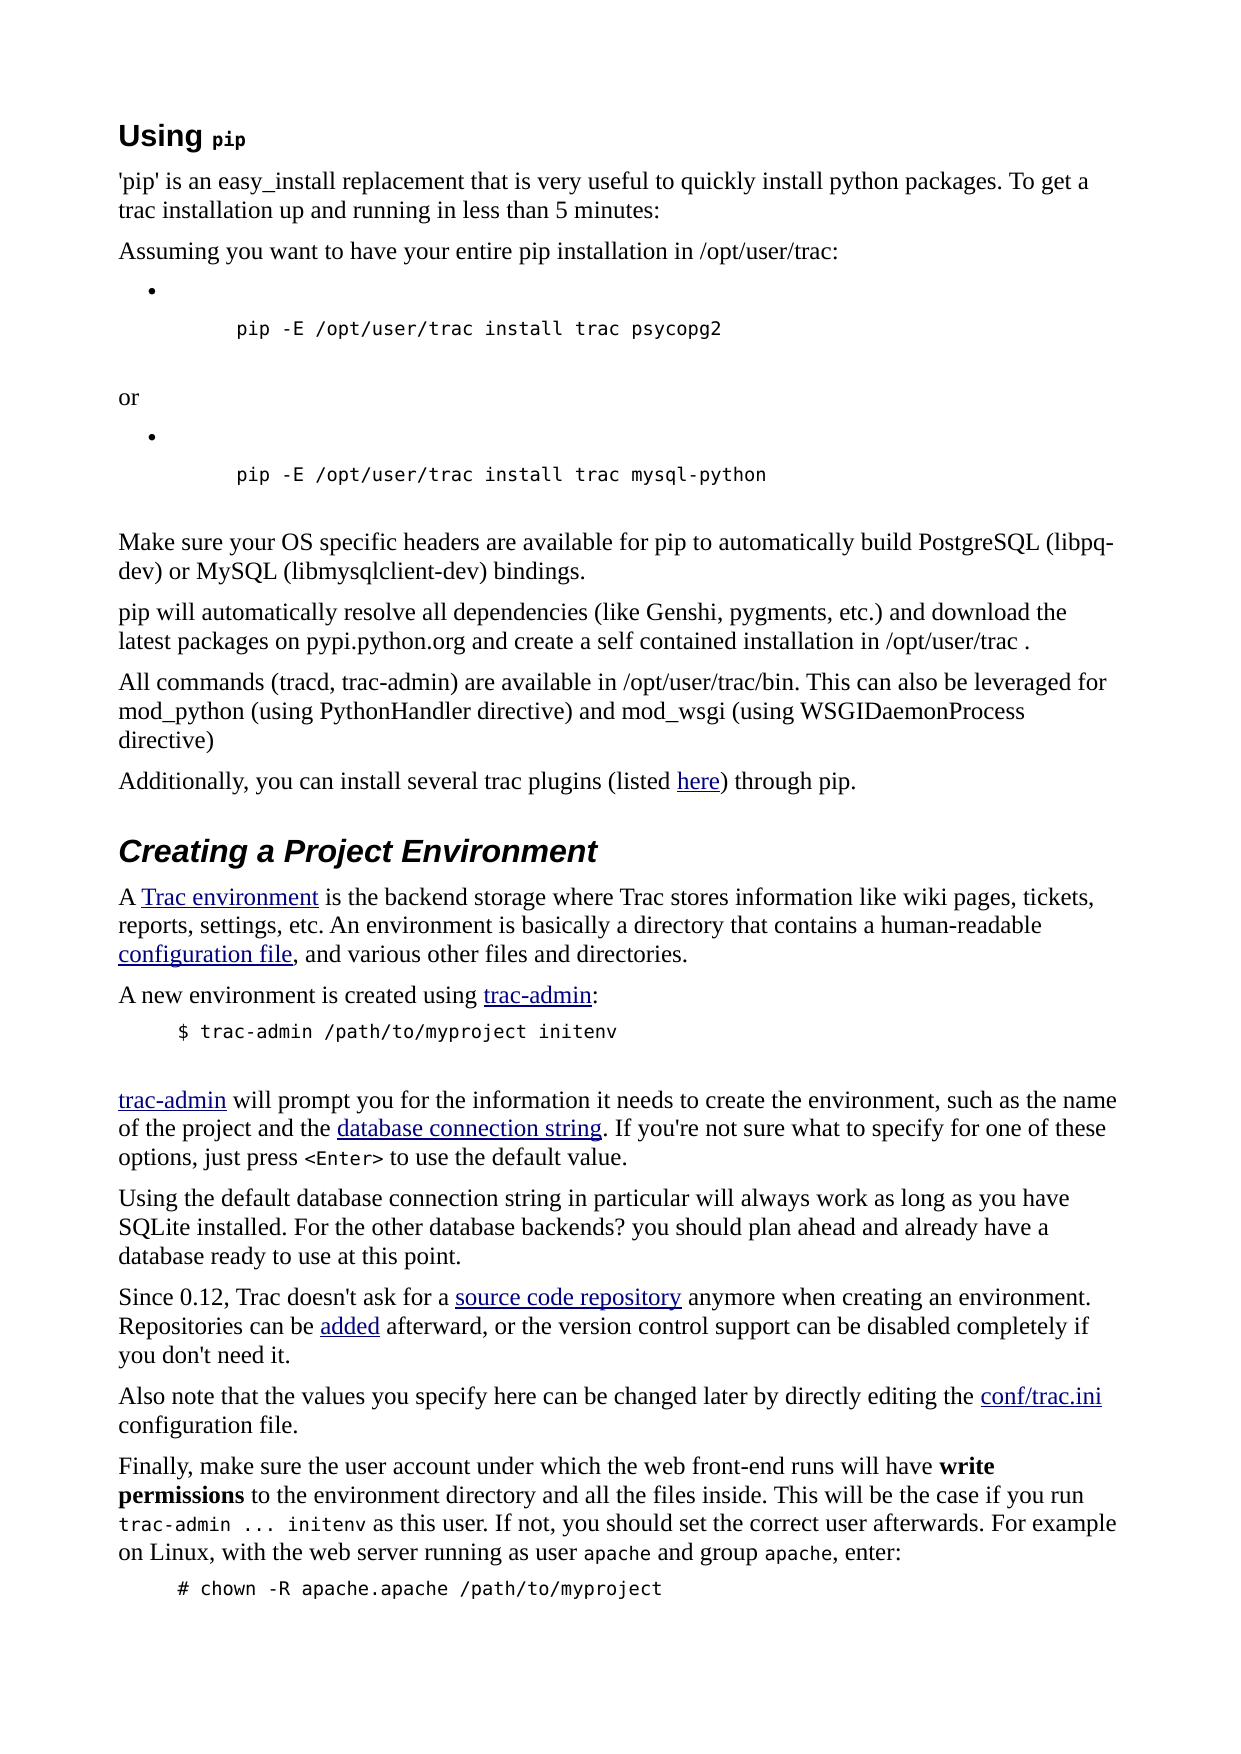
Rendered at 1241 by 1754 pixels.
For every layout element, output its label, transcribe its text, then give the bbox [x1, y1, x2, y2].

text A new environment is created using trac-admin: [118, 980, 1122, 1009]
list pip -E /opt/user/trac install trac psycopg2 [207, 318, 1063, 340]
text pip will automatically resolve all dependencies (like Genshi, pygments, etc.) and download the latest packages on pypi.python.org and create a self contained installation in /opt/user/trac . [118, 597, 1122, 655]
text Assuming you want to have your entire pip installation in /opt/user/trac: [118, 236, 1122, 265]
list pip -E /opt/user/trac install trac mysql-python [207, 464, 1063, 486]
text 'pip' is an easy_install replacement that is very useful to quickly install python packages. To get a trac installation up and running in less than 5 minutes: [118, 166, 1122, 223]
text # chown -R apache.apache /path/to/myproject [177, 1578, 1063, 1600]
text Finally, make sure the user account under which the web front-end runs will have write permissions to the environment directory and all the files inside. This will be the case if you run trac-admin ... initenv as this user. If not, you should set the correct user afterwards. For example on Linux, with the web server running as user apache and group apache, enter: [118, 1451, 1122, 1566]
text Using the default database connection string in particular will always work as long as you have SQLite installed. For the other database backends? you should plan ahead and already have a database ready to use at this point. [118, 1183, 1122, 1270]
text Also note that the values you specify here can be changed later by directly editing the conf/trac.ini configuration file. [118, 1381, 1122, 1438]
text A Trac environment is the backend storage where Trac stores information like wiki pages, tickets, reports, settings, etc. An environment is basically a directory that contains a human-readable configuration file, and various other files and directories. [118, 882, 1122, 968]
text Since 0.12, Trac doesn't ask for a source code repository anymore when creating an environment. Repositories can be added afterward, or the version control support can be disabled completely if you don't need it. [118, 1282, 1122, 1368]
text or [118, 382, 1122, 410]
subtitle Using pip [118, 118, 1122, 153]
subtitle Creating a Project Environment [118, 832, 1122, 869]
text Additionally, you can install several trac plugins (listed ​here) through pip. [118, 766, 1122, 795]
text $ trac-admin /path/to/myproject initenv [177, 1022, 1063, 1043]
text All commands (tracd, trac-admin) are available in /opt/user/trac/bin. This can also be leveraged for mod_python (using PythonHandler directive) and mod_wsgi (using WSGIDaemonProcess directive) [118, 667, 1122, 753]
text trac-admin will prompt you for the information it needs to create the environment, such as the name of the project and the database connection string. If you're not sure what to specify for one of these options, just press <Enter> to use the default value. [118, 1085, 1122, 1171]
text Make sure your OS specific headers are available for pip to automatically build PostgreSQL (libpq-dev) or MySQL (libmysqlclient-dev) bindings. [118, 527, 1122, 585]
